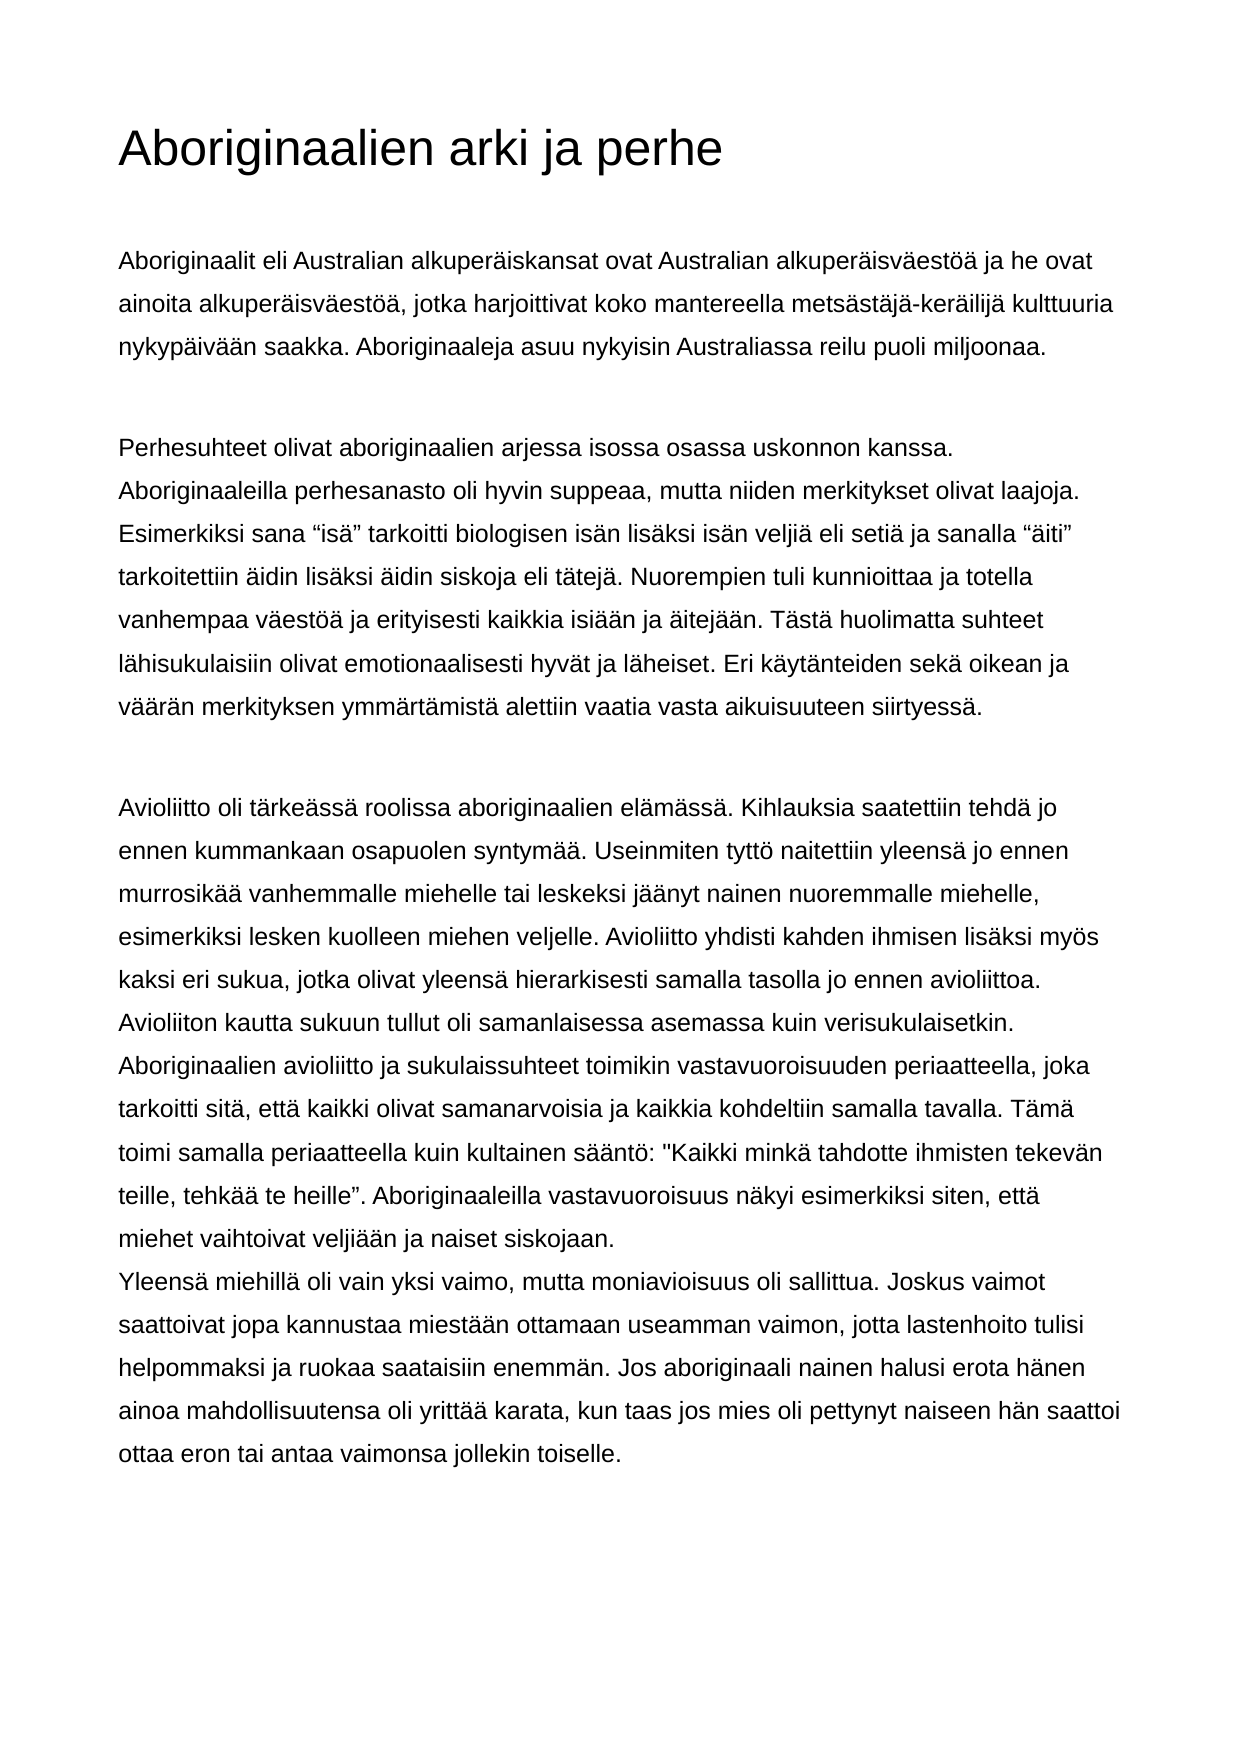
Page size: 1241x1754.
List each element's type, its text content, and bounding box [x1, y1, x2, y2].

text Avioliitto oli tärkeässä roolissa aboriginaalien elämässä. Kihlauksia saatettiin tehdä jo ennen kummankaan osapuolen syntymää. Useinmiten tyttö naitettiin yleensä jo ennen murrosikää vanhemmalle miehelle tai leskeksi jäänyt nainen nuoremmalle miehelle, esimerkiksi lesken kuolleen miehen veljelle. Avioliitto yhdisti kahden ihmisen lisäksi myös kaksi eri sukua, jotka olivat yleensä hierarkisesti samalla tasolla jo ennen avioliittoa. Avioliiton kautta sukuun tullut oli samanlaisessa asemassa kuin verisukulaisetkin. Aboriginaalien avioliitto ja sukulaissuhteet toimikin vastavuoroisuuden periaatteella, joka tarkoitti sitä, että kaikki olivat samanarvoisia ja kaikkia kohdeltiin samalla tavalla. Tämä toimi samalla periaatteella kuin kultainen sääntö: "Kaikki minkä tahdotte ihmisten tekevän teille, tehkää te heille”. Aboriginaaleilla vastavuoroisuus näkyi esimerkiksi siten, että miehet vaihtoivat veljiään ja naiset siskojaan. [118, 793, 1122, 1253]
text Yleensä miehillä oli vain yksi vaimo, mutta moniavioisuus oli sallittua. Joskus vaimot saattoivat jopa kannustaa miestään ottamaan useamman vaimon, jotta lastenhoito tulisi helpommaksi ja ruokaa saataisiin enemmän. Jos aboriginaali nainen halusi erota hänen ainoa mahdollisuutensa oli yrittää karata, kun taas jos mies oli pettynyt naiseen hän saattoi ottaa eron tai antaa vaimonsa jollekin toiselle. [118, 1267, 1122, 1468]
text Perhesuhteet olivat aboriginaalien arjessa isossa osassa uskonnon kanssa. Aboriginaaleilla perhesanasto oli hyvin suppeaa, mutta niiden merkitykset olivat laajoja. Esimerkiksi sana “isä” tarkoitti biologisen isän lisäksi isän veljiä eli setiä ja sanalla “äiti” tarkoitettiin äidin lisäksi äidin siskoja eli tätejä. Nuorempien tuli kunnioittaa ja totella vanhempaa väestöä ja erityisesti kaikkia isiään ja äitejään. Tästä huolimatta suhteet lähisukulaisiin olivat emotionaalisesti hyvät ja läheiset. Eri käytänteiden sekä oikean ja väärän merkityksen ymmärtämistä alettiin vaatia vasta aikuisuuteen siirtyessä. [118, 433, 1122, 721]
text Aboriginaalien arki ja perhe [118, 118, 1122, 176]
text Aboriginaalit eli Australian alkuperäiskansat ovat Australian alkuperäisväestöä ja he ovat ainoita alkuperäisväestöä, jotka harjoittivat koko mantereella metsästäjä-keräilijä kulttuuria nykypäivään saakka. Aboriginaaleja asuu nykyisin Australiassa reilu puoli miljoonaa. [118, 246, 1122, 361]
